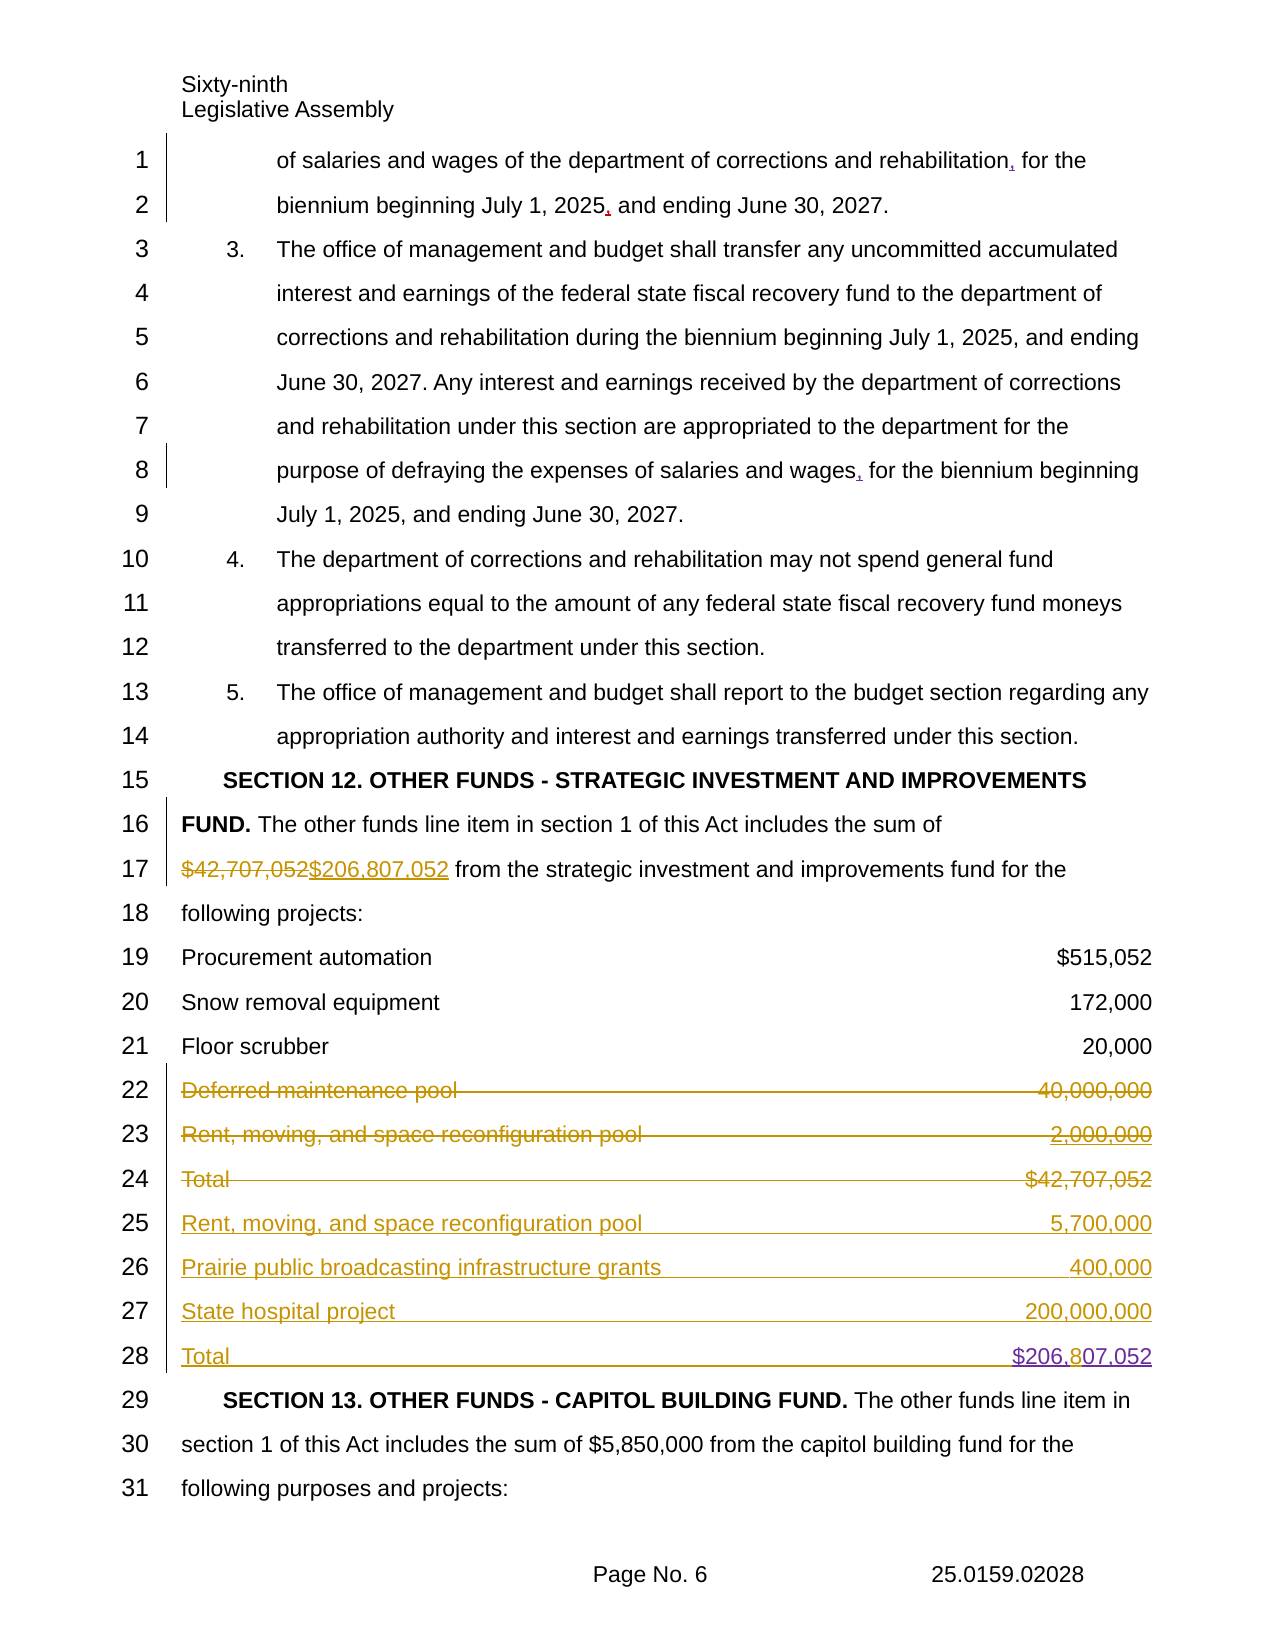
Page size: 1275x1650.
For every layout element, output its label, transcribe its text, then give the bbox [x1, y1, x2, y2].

text 4. The department of corrections and rehabilitation may not spend general fund appropriations equal to the amount of any federal state fiscal recovery fund moneys transferred to the department under this section. [181, 532, 1154, 664]
text 3. The office of management and budget shall transfer any uncommitted accumulated interest and earnings of the federal state fiscal recovery fund to the department of corrections and rehabilitation during the biennium beginning July 1, 2025, and ending June 30, 2027. Any interest and earnings received by the department of corrections and rehabilitation under this section are appropriated to the department for the purpose of defraying the expenses of salaries and wages, for the biennium beginning July 1, 2025, and ending June 30, 2027. [181, 222, 1154, 532]
text 5. The office of management and budget shall report to the budget section regarding any appropriation authority and interest and earnings transferred under this section. [181, 664, 1154, 753]
text Procurement automation $515,052 Snow removal equipment 172,000 Floor scrubber 20,000 Rent, moving, and space reconfiguration pool 5,700,000 Prairie public broadcasting infrastructure grants 400,000 State hospital project 200,000,000 Total $206,807,052 [181, 930, 1154, 1152]
text SECTION 12. OTHER FUNDS - STRATEGIC INVESTMENT AND IMPROVEMENTS FUND. The other funds line item in section 1 of this Act includes the sum of $206,807,052 from the strategic investment and improvements fund for the following projects: [181, 753, 1154, 930]
text of salaries and wages of the department of corrections and rehabilitation, for the biennium beginning July 1, 2025, and ending June 30, 2027. [181, 133, 1154, 222]
text SECTION 13. OTHER FUNDS - CAPITOL BUILDING FUND. The other funds line item in section 1 of this Act includes the sum of $5,850,000 from the capitol building fund for the following purposes and projects: [181, 1373, 1154, 1506]
